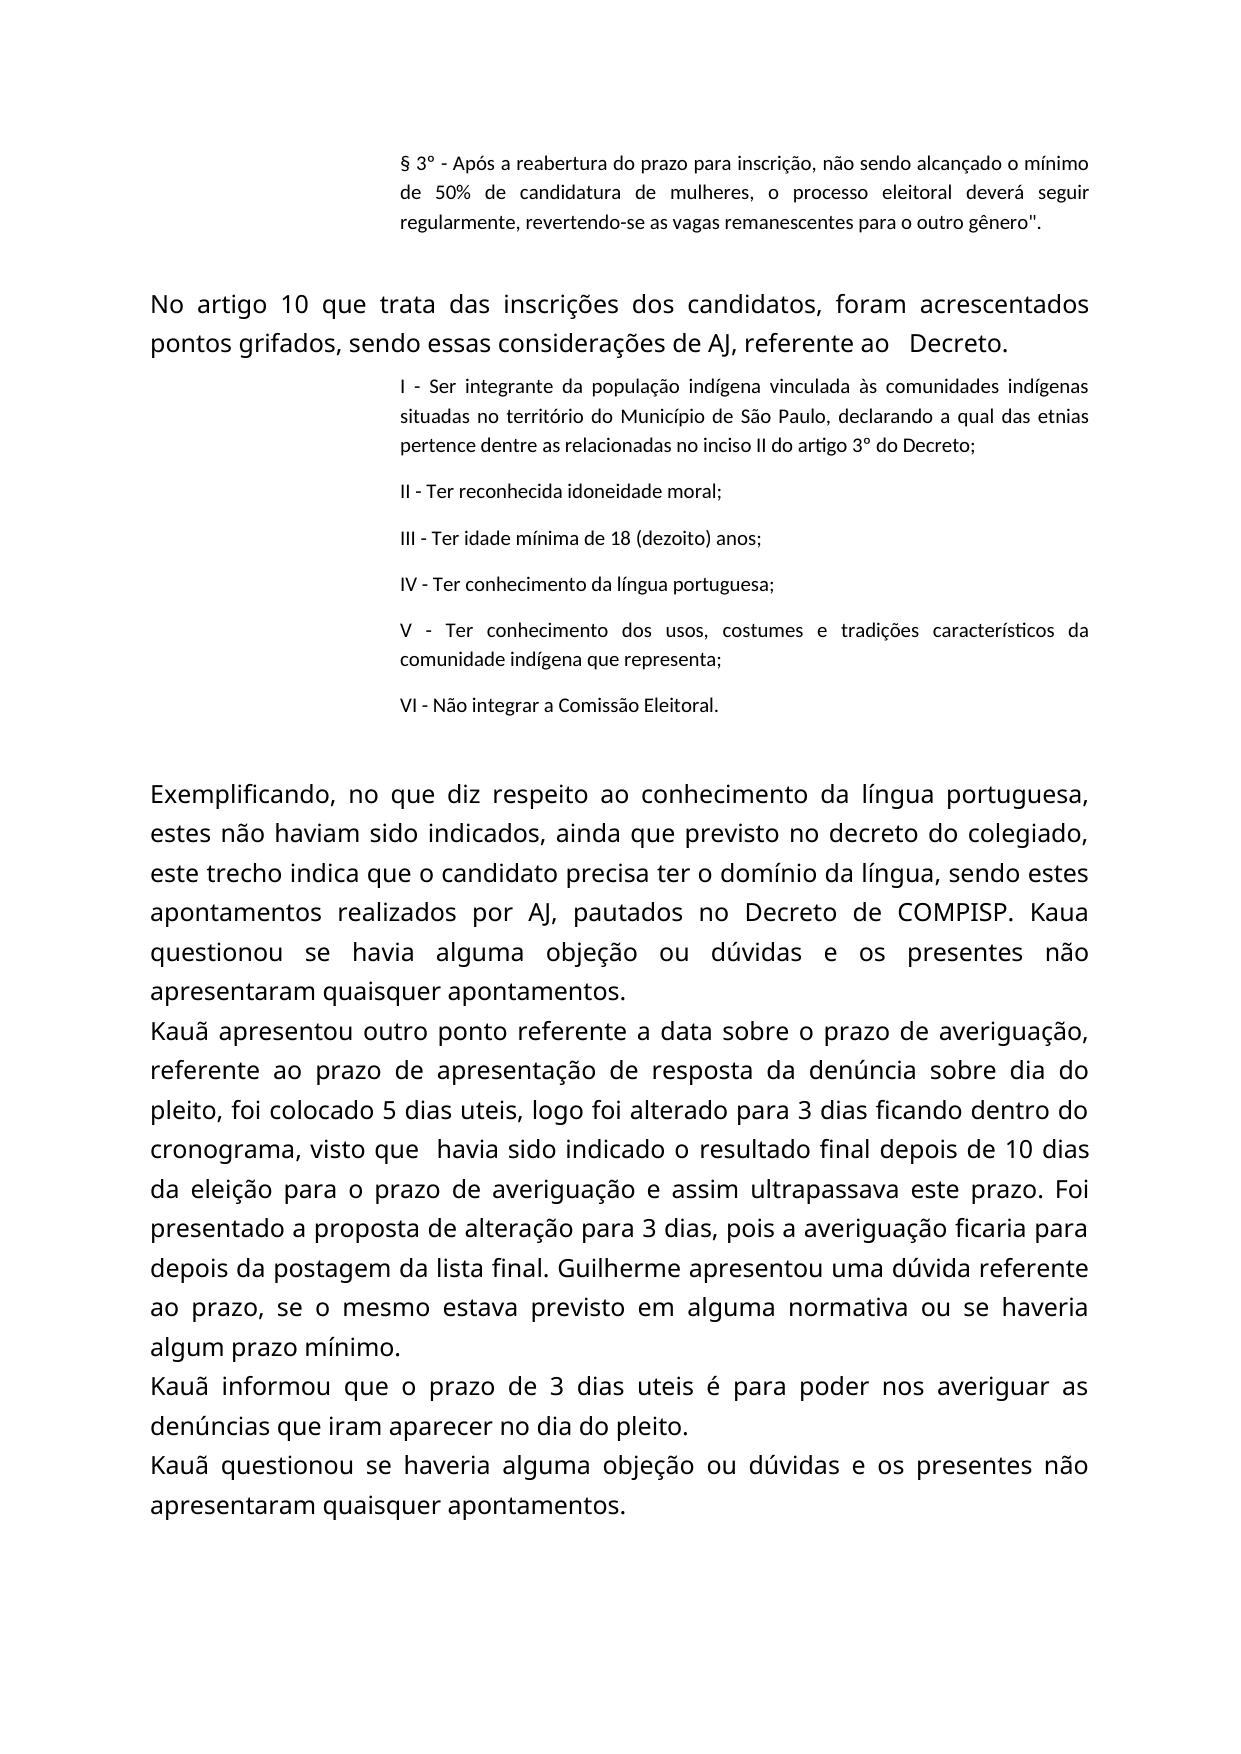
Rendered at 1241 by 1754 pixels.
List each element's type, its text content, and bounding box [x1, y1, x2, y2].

text VI - Não integrar a Comissão Eleitoral. [400, 693, 1090, 718]
text I - Ser integrante da população indígena vinculada às comunidades indígenas situadas no território do Município de São Paulo, declarando a qual das etnias pertence dentre as relacionadas no inciso II do artigo 3º do Decreto; [400, 373, 1090, 458]
text Kauã questionou se haveria alguma objeção ou dúvidas e os presentes não apresentaram quaisquer apontamentos. [150, 1448, 1090, 1521]
text V - Ter conhecimento dos usos, costumes e tradições característicos da comunidade indígena que representa; [400, 617, 1090, 672]
text No artigo 10 que trata das inscrições dos candidatos, foram acrescentados pontos grifados, sendo essas considerações de AJ, referente ao Decreto. [150, 286, 1090, 360]
text Kauã apresentou outro ponto referente a data sobre o prazo de averiguação, referente ao prazo de apresentação de resposta da denúncia sobre dia do pleito, foi colocado 5 dias uteis, logo foi alterado para 3 dias ficando dentro do cronograma, visto que havia sido indicado o resultado final depois de 10 dias da eleição para o prazo de averiguação e assim ultrapassava este prazo. Foi presentado a proposta de alteração para 3 dias, pois a averiguação ficaria para depois da postagem da lista final. Guilherme apresentou uma dúvida referente ao prazo, se o mesmo estava previsto em alguma normativa ou se haveria algum prazo mínimo. [150, 1013, 1090, 1363]
text III - Ter idade mínima de 18 (dezoito) anos; [400, 525, 1090, 550]
text Kauã informou que o prazo de 3 dias uteis é para poder nos averiguar as denúncias que iram aparecer no dia do pleito. [150, 1369, 1090, 1442]
text IV - Ter conhecimento da língua portuguesa; [400, 571, 1090, 596]
text II - Ter reconhecida idoneidade moral; [400, 479, 1090, 504]
text Exemplificando, no que diz respeito ao conhecimento da língua portuguesa, estes não haviam sido indicados, ainda que previsto no decreto do colegiado, este trecho indica que o candidato precisa ter o domínio da língua, sendo estes apontamentos realizados por AJ, pautados no Decreto de COMPISP. Kaua questionou se havia alguma objeção ou dúvidas e os presentes não apresentaram quaisquer apontamentos. [150, 777, 1090, 1008]
text § 3º - Após a reabertura do prazo para inscrição, não sendo alcançado o mínimo de 50% de candidatura de mulheres, o processo eleitoral deverá seguir regularmente, revertendo-se as vagas remanescentes para o outro gênero". [400, 150, 1090, 234]
